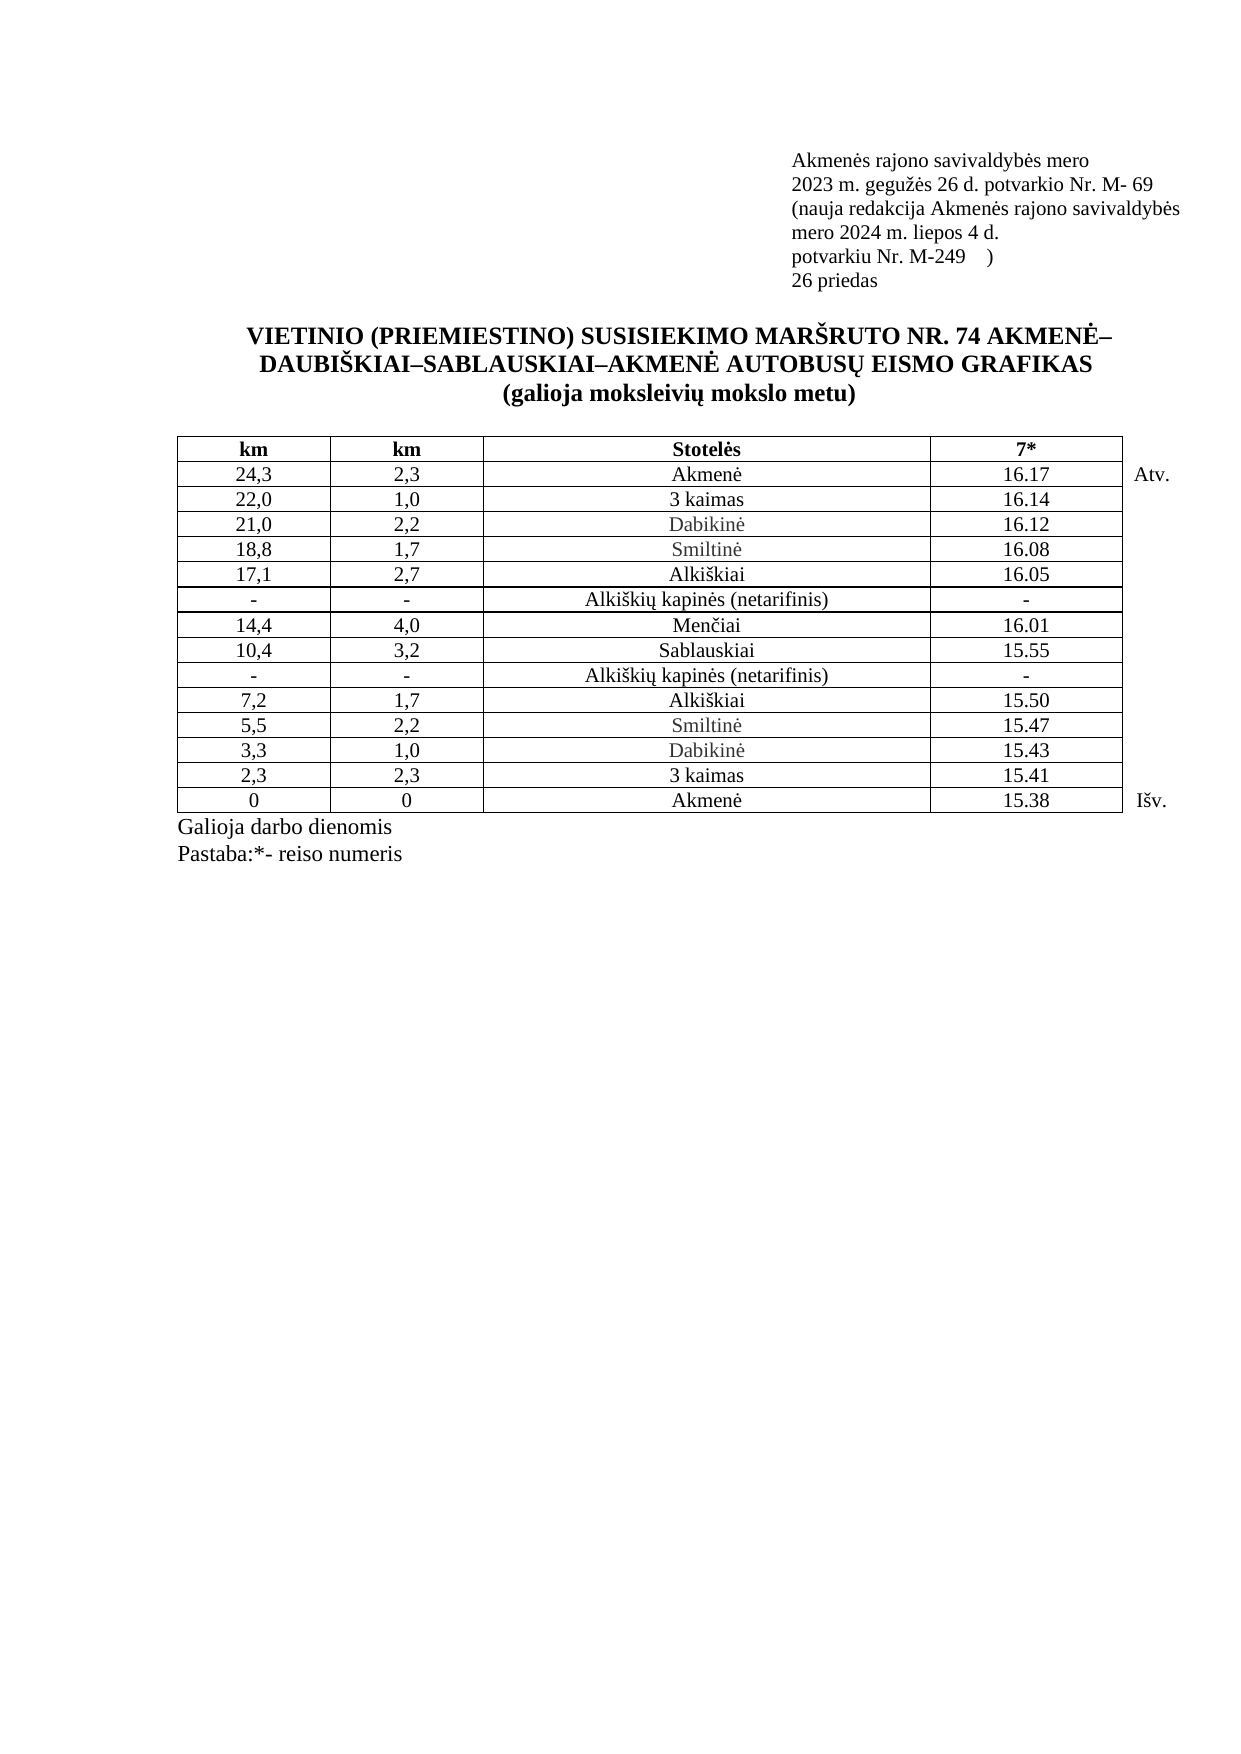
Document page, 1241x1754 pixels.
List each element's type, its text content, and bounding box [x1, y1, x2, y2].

table_cell 2,7 [331, 562, 483, 586]
table_cell 22,0 [178, 487, 330, 511]
table_cell 10,4 [178, 638, 330, 662]
table_cell 16.01 [931, 613, 1122, 637]
table_cell Smiltinė [484, 713, 930, 737]
table_cell 2,2 [331, 512, 483, 536]
table_cell 17,1 [178, 562, 330, 586]
table_cell 3 kaimas [484, 487, 930, 511]
table_cell Išv. [1123, 787, 1181, 812]
table_cell 1,0 [331, 738, 483, 762]
table_cell - [931, 663, 1122, 687]
text (nauja redakcija Akmenės rajono savivaldybės mero 2024 m. liepos 4 d. [791, 196, 1181, 244]
table_cell 3,2 [331, 638, 483, 662]
table_cell 16.05 [931, 562, 1122, 586]
table_cell 1,7 [331, 688, 483, 712]
table_cell [1123, 486, 1181, 511]
table_cell 21,0 [178, 512, 330, 536]
table_cell Alkiškių kapinės (netarifinis) [484, 588, 930, 611]
text (galioja moksleivių mokslo metu) [177, 378, 1181, 407]
table_cell 2,3 [331, 763, 483, 787]
table_header km [178, 437, 330, 461]
table_header 7* [931, 437, 1122, 461]
table_cell 15.47 [931, 713, 1122, 737]
table_cell [1123, 586, 1181, 611]
table_cell Akmenė [484, 462, 930, 486]
table_header Stotelės [484, 437, 930, 461]
table_cell 1,0 [331, 487, 483, 511]
text 2023 m. gegužės 26 d. potvarkio Nr. M- 69 [714, 172, 1181, 196]
text Galioja darbo dienomis [177, 813, 1181, 840]
table_cell 15.43 [931, 738, 1122, 762]
table_cell Akmenė [484, 788, 930, 812]
table_cell 3,3 [178, 738, 330, 762]
table_cell 0 [178, 788, 330, 812]
table_cell [1123, 712, 1181, 737]
table_header km [331, 437, 483, 461]
table_cell 16.17 [931, 462, 1122, 486]
table_cell 16.08 [931, 537, 1122, 561]
table_cell Sablauskiai [484, 638, 930, 662]
table_cell [1123, 536, 1181, 561]
table_cell 2,3 [331, 462, 483, 486]
table_cell 0 [331, 788, 483, 812]
table_cell 3 kaimas [484, 763, 930, 787]
table_cell 2,3 [178, 763, 330, 787]
table_cell - [331, 663, 483, 687]
table_cell Alkiškiai [484, 688, 930, 712]
table_cell 7,2 [178, 688, 330, 712]
text VIETINIO (PRIEMIESTINO) SUSISIEKIMO MARŠRUTO NR. 74 AKMENĖ–DAUBIŠKIAI–SABLAUSKIAI–AKMENĖ AUTOBUSŲ EISMO GRAFIKAS [177, 321, 1181, 378]
table_cell - [931, 588, 1122, 611]
table_cell Smiltinė [484, 537, 930, 561]
table_cell - [178, 588, 330, 611]
table_cell 18,8 [178, 537, 330, 561]
table_cell Menčiai [484, 613, 930, 637]
table_cell Atv. [1123, 461, 1181, 486]
table_cell 16.12 [931, 512, 1122, 536]
table_cell 15.55 [931, 638, 1122, 662]
table_cell - [178, 663, 330, 687]
table_cell [1123, 762, 1181, 787]
table_cell [1123, 737, 1181, 762]
table_cell 15.50 [931, 688, 1122, 712]
table_cell 16.14 [931, 487, 1122, 511]
table_cell [1123, 687, 1181, 712]
table_cell 4,0 [331, 613, 483, 637]
table_cell 2,2 [331, 713, 483, 737]
text potvarkiu Nr. M-249 ) [714, 244, 1181, 268]
table_cell Alkiškiai [484, 562, 930, 586]
table_cell 15.41 [931, 763, 1122, 787]
table_cell Alkiškių kapinės (netarifinis) [484, 663, 930, 687]
table_cell [1123, 611, 1181, 637]
table_cell 1,7 [331, 537, 483, 561]
table_cell [1123, 561, 1181, 586]
table_cell [1123, 637, 1181, 662]
text Akmenės rajono savivaldybės mero [791, 148, 1181, 172]
table_header [1123, 436, 1181, 461]
table_cell - [331, 588, 483, 611]
table_cell Dabikinė [484, 512, 930, 536]
table_cell 15.38 [931, 788, 1122, 812]
text Pastaba:*- reiso numeris [177, 840, 1181, 866]
table_cell Dabikinė [484, 738, 930, 762]
text 26 priedas [714, 268, 1181, 292]
table_cell 5,5 [178, 713, 330, 737]
table_cell [1123, 511, 1181, 536]
table_cell 24,3 [178, 462, 330, 486]
table_cell 14,4 [178, 613, 330, 637]
table_cell [1123, 662, 1181, 687]
